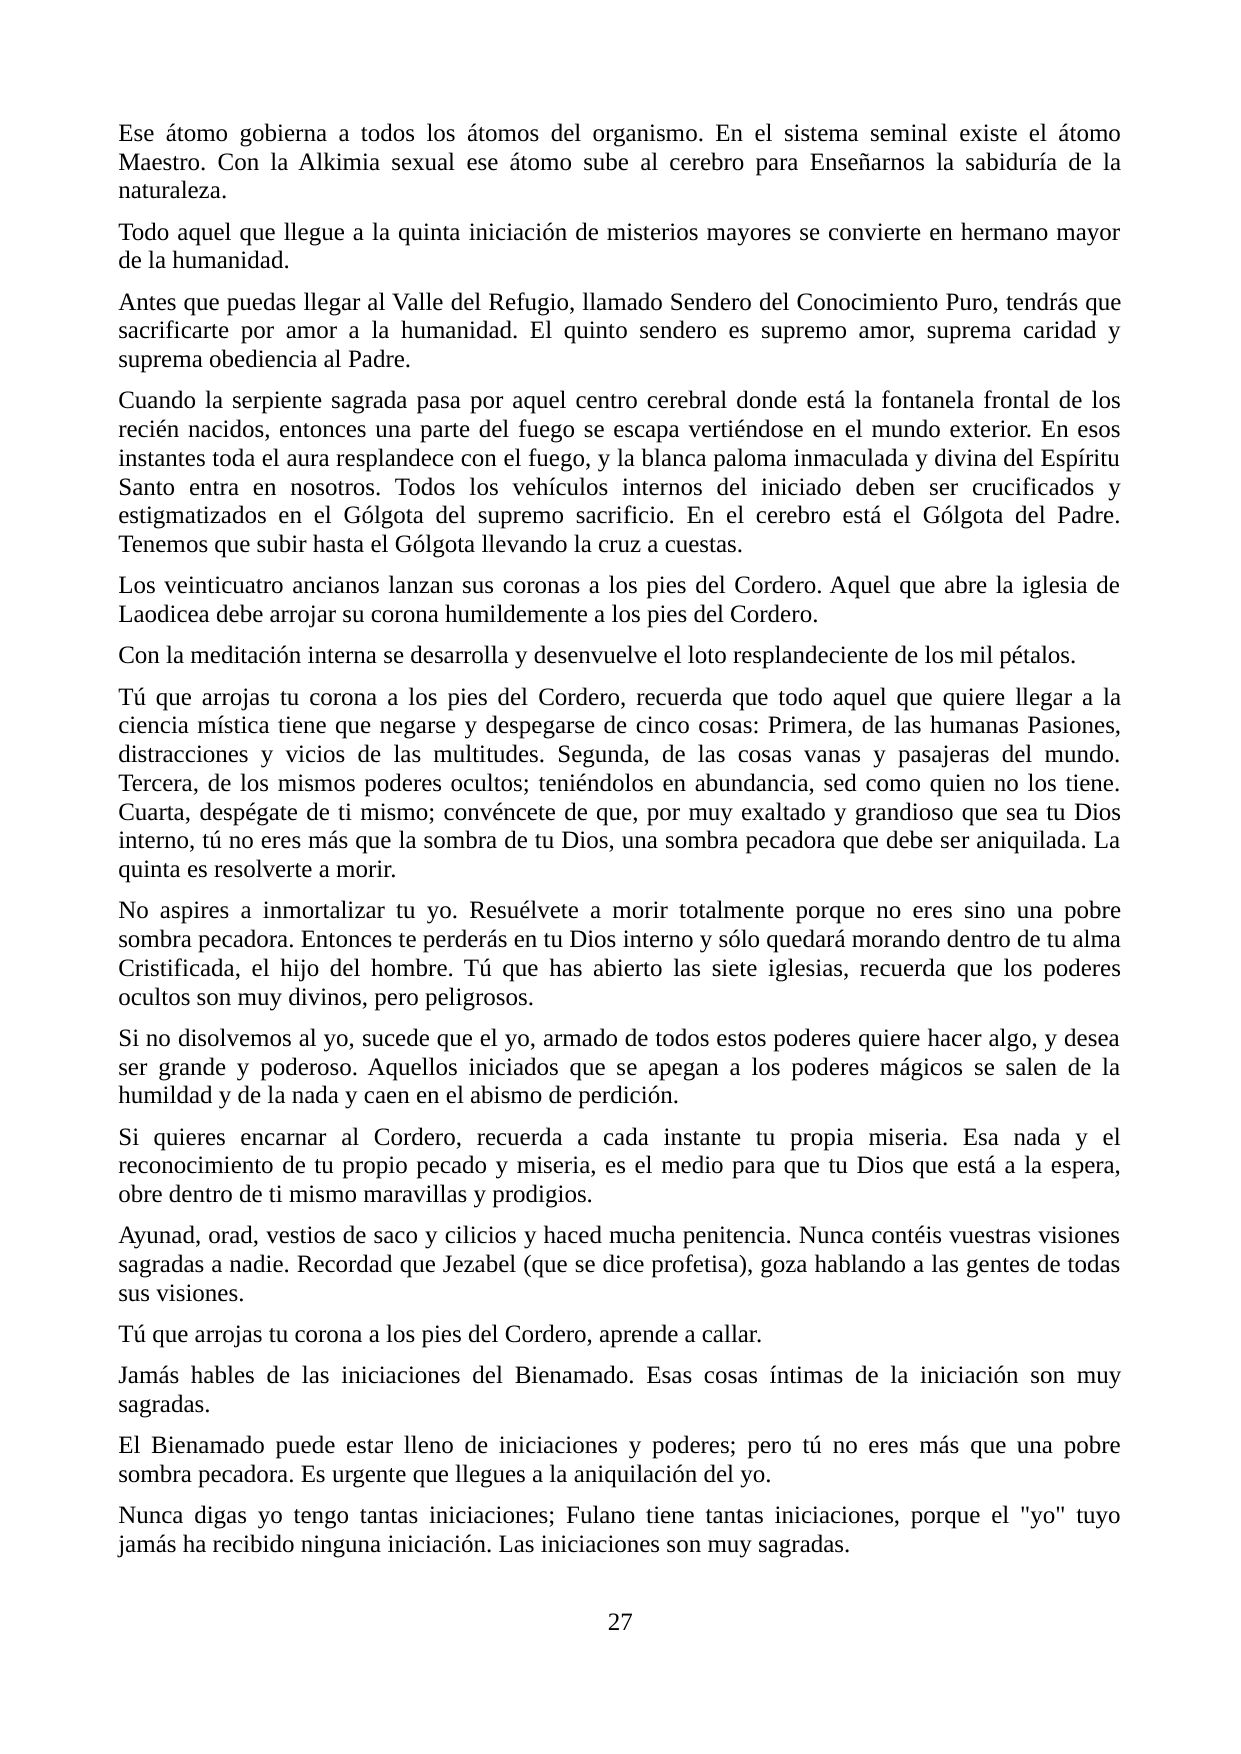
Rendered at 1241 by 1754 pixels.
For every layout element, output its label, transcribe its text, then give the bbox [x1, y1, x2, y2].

text Si quieres encarnar al Cordero, recuerda a cada instante tu propia miseria. Esa nada y el reconocimiento de tu propio pecado y miseria, es el medio para que tu Dios que está a la espera, obre dentro de ti mismo maravillas y prodigios. [118, 1122, 1122, 1208]
text El Bienamado puede estar lleno de iniciaciones y poderes; pero tú no eres más que una pobre sombra pecadora. Es urgente que llegues a la aniquilación del yo. [118, 1431, 1122, 1488]
text Tú que arrojas tu corona a los pies del Cordero, recuerda que todo aquel que quiere llegar a la ciencia mística tiene que negarse y despegarse de cinco cosas: Primera, de las humanas Pasiones, distracciones y vicios de las multitudes. Segunda, de las cosas vanas y pasajeras del mundo. Tercera, de los mismos poderes ocultos; teniéndolos en abundancia, sed como quien no los tiene. Cuarta, despégate de ti mismo; convéncete de que, por muy exaltado y grandioso que sea tu Dios interno, tú no eres más que la sombra de tu Dios, una sombra pecadora que debe ser aniquilada. La quinta es resolverte a morir. [118, 682, 1122, 883]
text Jamás hables de las iniciaciones del Bienamado. Esas cosas íntimas de la iniciación son muy sagradas. [118, 1361, 1122, 1418]
text Si no disolvemos al yo, sucede que el yo, armado de todos estos poderes quiere hacer algo, y desea ser grande y poderoso. Aquellos iniciados que se apegan a los poderes mágicos se salen de la humildad y de la nada y caen en el abismo de perdición. [118, 1023, 1122, 1109]
text Tú que arrojas tu corona a los pies del Cordero, aprende a callar. [118, 1319, 1122, 1348]
text Antes que puedas llegar al Valle del Refugio, llamado Sendero del Conocimiento Puro, tendrás que sacrificarte por amor a la humanidad. El quinto sendero es supremo amor, suprema caridad y suprema obediencia al Padre. [118, 287, 1122, 373]
text Los veinticuatro ancianos lanzan sus coronas a los pies del Cordero. Aquel que abre la iglesia de Laodicea debe arrojar su corona humildemente a los pies del Cordero. [118, 571, 1122, 628]
text No aspires a inmortalizar tu yo. Resuélvete a morir totalmente porque no eres sino una pobre sombra pecadora. Entonces te perderás en tu Dios interno y sólo quedará morando dentro de tu alma Cristificada, el hijo del hombre. Tú que has abierto las siete iglesias, recuerda que los poderes ocultos son muy divinos, pero peligrosos. [118, 896, 1122, 1011]
text Todo aquel que llegue a la quinta iniciación de misterios mayores se convierte en hermano mayor de la humanidad. [118, 217, 1122, 274]
text Nunca digas yo tengo tantas iniciaciones; Fulano tiene tantas iniciaciones, porque el "yo" tuyo jamás ha recibido ninguna iniciación. Las iniciaciones son muy sagradas. [118, 1501, 1122, 1558]
text Ese átomo gobierna a todos los átomos del organismo. En el sistema seminal existe el átomo Maestro. Con la Alkimia sexual ese átomo sube al cerebro para Enseñarnos la sabiduría de la naturaleza. [118, 118, 1122, 204]
text Ayunad, orad, vestios de saco y cilicios y haced mucha penitencia. Nunca contéis vuestras visiones sagradas a nadie. Recordad que Jezabel (que se dice profetisa), goza hablando a las gentes de todas sus visiones. [118, 1221, 1122, 1307]
text Cuando la serpiente sagrada pasa por aquel centro cerebral donde está la fontanela frontal de los recién nacidos, entonces una parte del fuego se escapa vertiéndose en el mundo exterior. En esos instantes toda el aura resplandece con el fuego, y la blanca paloma inmaculada y divina del Espíritu Santo entra en nosotros. Todos los vehículos internos del iniciado deben ser crucificados y estigmatizados en el Gólgota del supremo sacrificio. En el cerebro está el Gólgota del Padre. Tenemos que subir hasta el Gólgota llevando la cruz a cuestas. [118, 386, 1122, 558]
text Con la meditación interna se desarrolla y desenvuelve el loto resplandeciente de los mil pétalos. [118, 641, 1122, 669]
